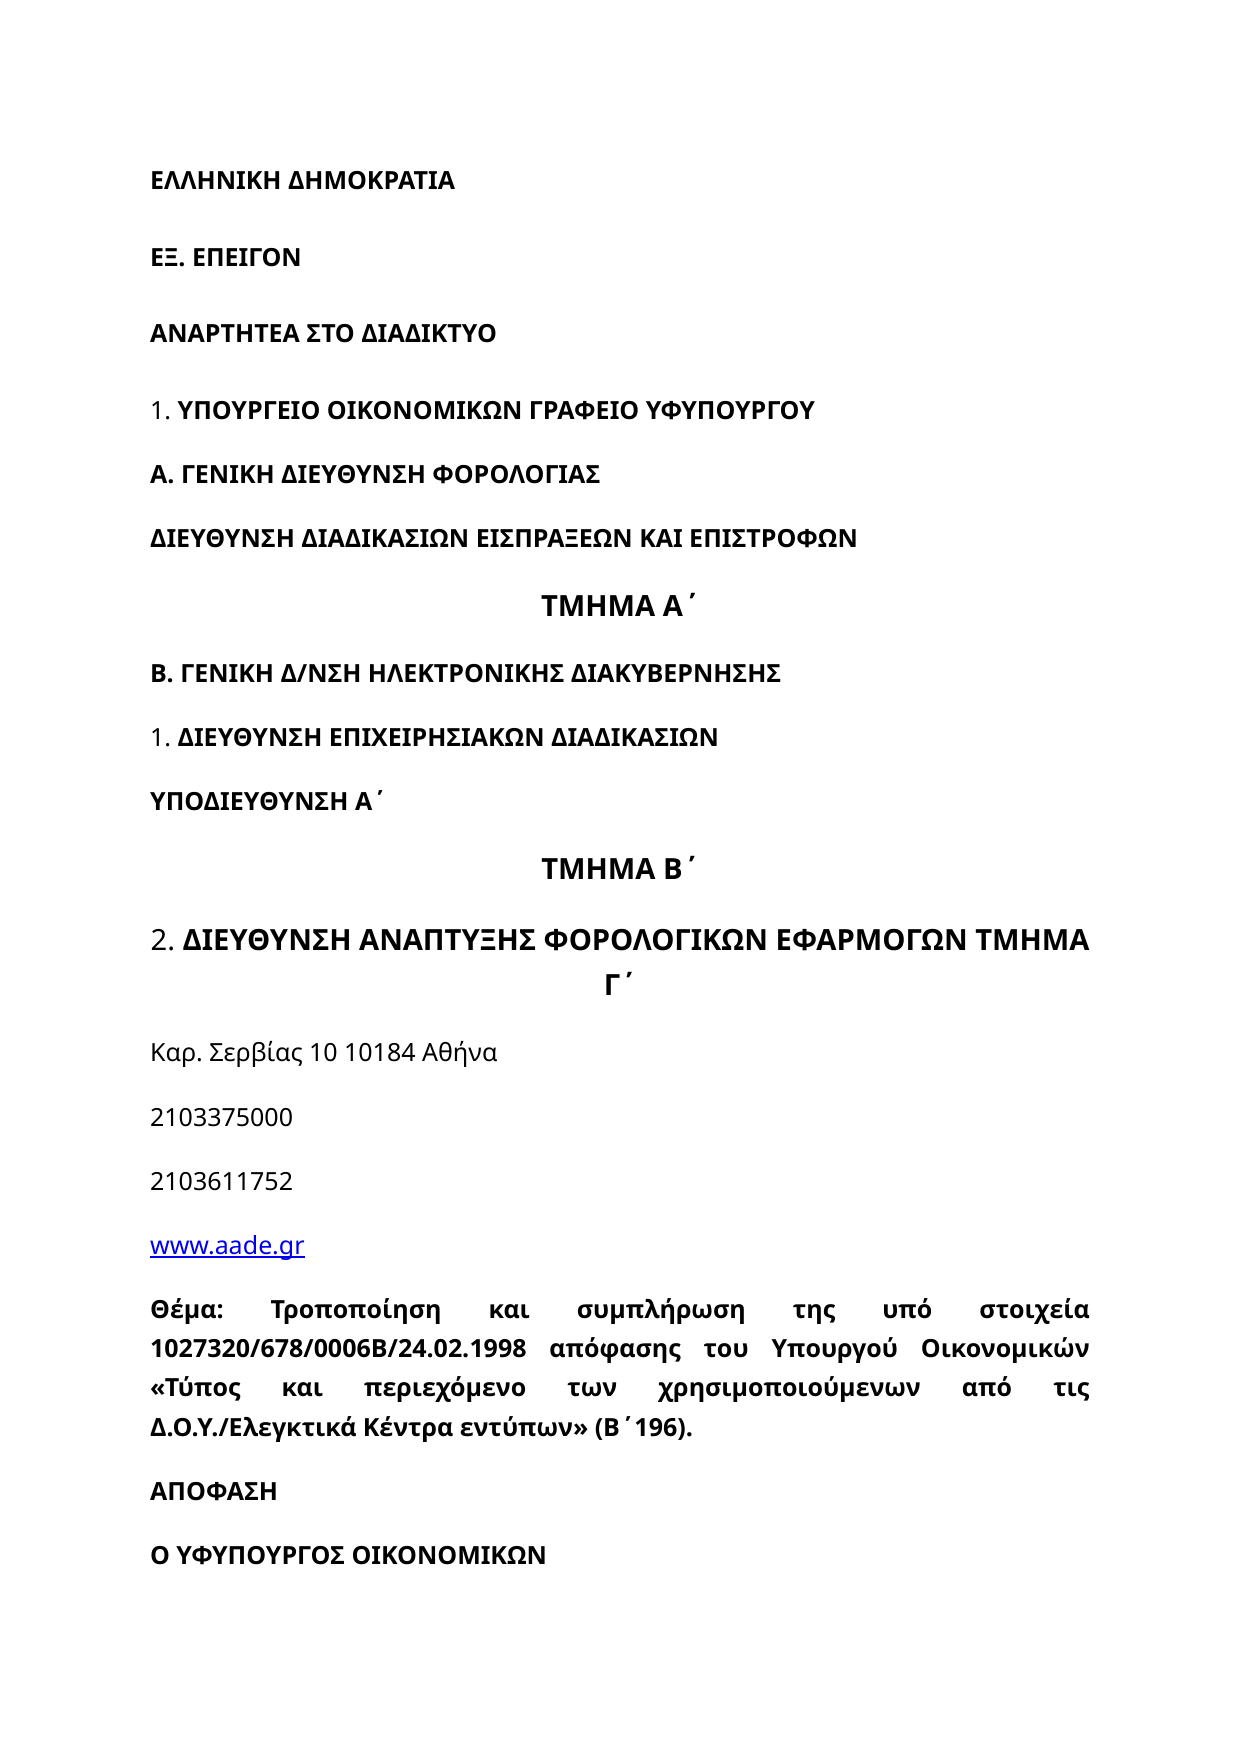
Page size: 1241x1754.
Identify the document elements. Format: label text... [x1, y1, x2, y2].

text Β. ΓΕΝΙΚΗ Δ/ΝΣΗ ΗΛΕΚΤΡΟΝΙΚΗΣ ΔΙΑΚΥΒΕΡΝΗΣΗΣ [150, 656, 1090, 690]
text ΔΙΕΥΘΥΝΣΗ ΔΙΑΔΙΚΑΣΙΩΝ ΕΙΣΠΡΑΞΕΩΝ ΚΑΙ ΕΠΙΣΤΡΟΦΩΝ [150, 521, 1090, 555]
text www.aade.gr [150, 1227, 1090, 1262]
text 1. ΥΠΟΥΡΓΕΙΟ ΟΙΚΟΝΟΜΙΚΩΝ ΓΡΑΦΕΙΟ ΥΦΥΠΟΥΡΓΟΥ [150, 392, 1090, 427]
text Θέμα: Τροποποίηση και συμπλήρωση της υπό στοιχεία 1027320/678/0006Β/24.02.1998 απόφασης του Υπουργού Οικονομικών «Τύπος και περιεχόμενο των χρησιμοποιούμενων από τις Δ.Ο.Υ./Ελεγκτικά Κέντρα εντύπων» (B΄196). [150, 1292, 1090, 1443]
text Ο ΥΦΥΠΟΥΡΓΟΣ ΟΙΚΟΝΟΜΙΚΩΝ [150, 1537, 1090, 1572]
text 1. ΔΙΕΥΘΥΝΣΗ ΕΠΙΧΕΙΡΗΣΙΑΚΩΝ ΔΙΑΔΙΚΑΣΙΩΝ [150, 720, 1090, 754]
text ΑΠΟΦΑΣΗ [150, 1473, 1090, 1507]
subtitle ΤΜΗΜΑ Α΄ [150, 585, 1090, 625]
title ΑΝΑΡΤΗΤΕΑ ΣΤΟ ΔΙΑΔΙΚΤΥΟ [150, 316, 1090, 350]
text Α. ΓΕΝΙΚΗ ΔΙΕΥΘΥΝΣΗ ΦΟΡΟΛΟΓΙΑΣ [150, 457, 1090, 491]
subtitle ΤΜΗΜΑ Β΄ [150, 848, 1090, 888]
text Καρ. Σερβίας 10 10184 Αθήνα [150, 1035, 1090, 1069]
text 2103611752 [150, 1163, 1090, 1197]
title ΕΞ. ΕΠΕΙΓΟΝ [150, 239, 1090, 273]
text 2103375000 [150, 1099, 1090, 1133]
subtitle 2. ΔΙΕΥΘΥΝΣΗ ΑΝΑΠΤΥΞΗΣ ΦΟΡΟΛΟΓΙΚΩΝ ΕΦΑΡΜΟΓΩΝ ΤΜΗΜΑ Γ΄ [150, 919, 1090, 1004]
title ΕΛΛΗΝΙΚΗ ΔΗΜΟΚΡΑΤΙΑ [150, 162, 1090, 197]
text ΥΠΟΔΙΕΥΘΥΝΣΗ Α΄ [150, 784, 1090, 818]
